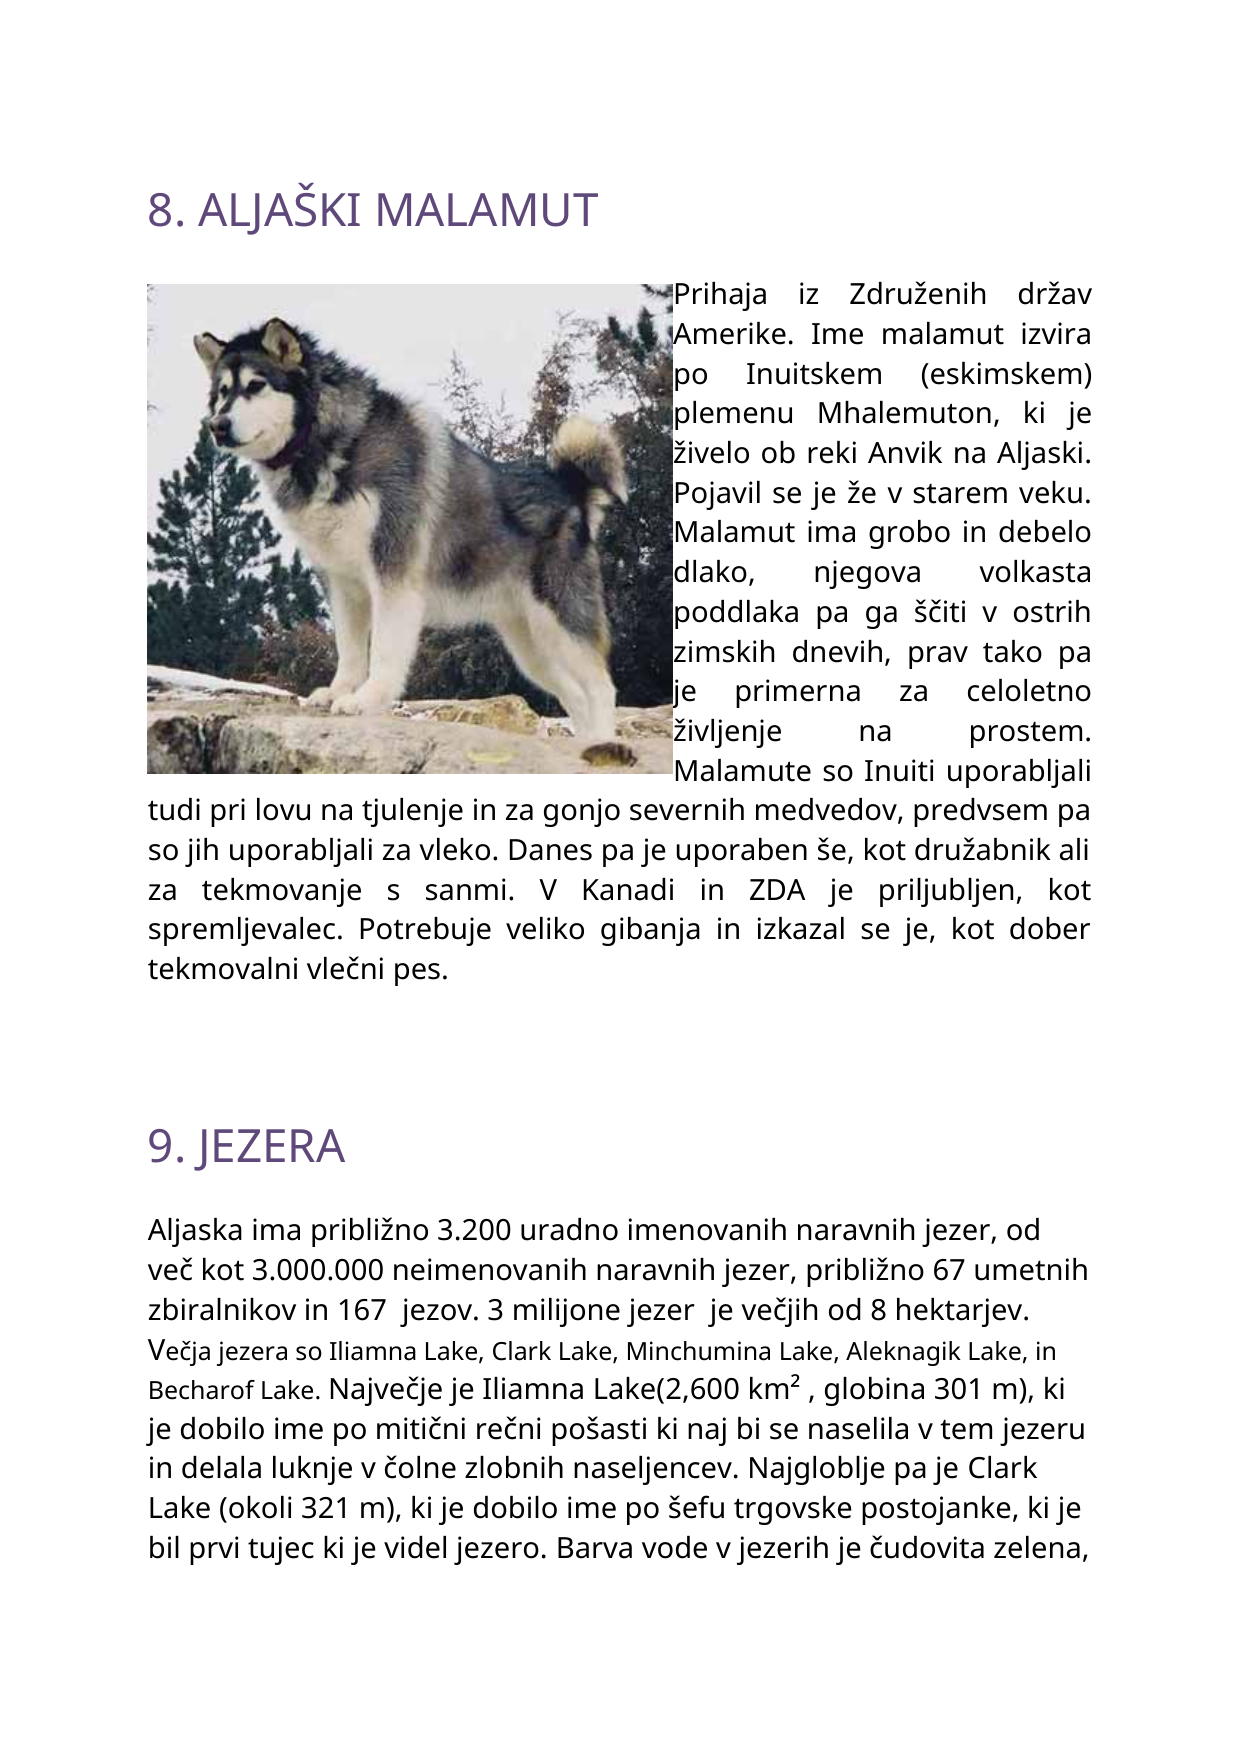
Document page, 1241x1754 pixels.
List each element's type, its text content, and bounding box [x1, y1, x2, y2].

text 8. ALJAŠKI MALAMUT [148, 177, 1092, 239]
text 9. JEZERA [148, 1113, 1092, 1176]
picture [147, 284, 673, 774]
text Aljaska ima približno 3.200 uradno imenovanih naravnih jezer, od več kot 3.000.000 neimenovanih naravnih jezer, približno 67 umetnih zbiralnikov in 167 jezov. 3 milijone jezer je večjih od 8 hektarjev. Večja jezera so Iliamna Lake, Clark Lake, Minchumina Lake, Aleknagik Lake, in Becharof Lake. Največje je Iliamna Lake(2,600 km² , globina 301 m), ki je dobilo ime po mitični rečni pošasti ki naj bi se naselila v tem jezeru in delala luknje v čolne zlobnih naseljencev. Najgloblje pa je Clark Lake (okoli 321 m), ki je dobilo ime po šefu trgovske postojanke, ki je bil prvi tujec ki je videl jezero. Barva vode v jezerih je čudovita zelena, [148, 1210, 1092, 1567]
text Prihaja iz Združenih držav Amerike. Ime malamut izvira po Inuitskem (eskimskem) plemenu Mhalemuton, ki je živelo ob reki Anvik na Aljaski. Pojavil se je že v starem veku. Malamut ima grobo in debelo dlako, njegova volkasta poddlaka pa ga ščiti v ostrih zimskih dnevih, prav tako pa je primerna za celoletno življenje na prostem. Malamute so Inuiti uporabljali tudi pri lovu na tjulenje in za gonjo severnih medvedov, predvsem pa so jih uporabljali za vleko. Danes pa je uporaben še, kot družabnik ali za tekmovanje s sanmi. V Kanadi in ZDA je priljubljen, kot spremljevalec. Potrebuje veliko gibanja in izkazal se je, kot dober tekmovalni vlečni pes. [148, 274, 1092, 988]
